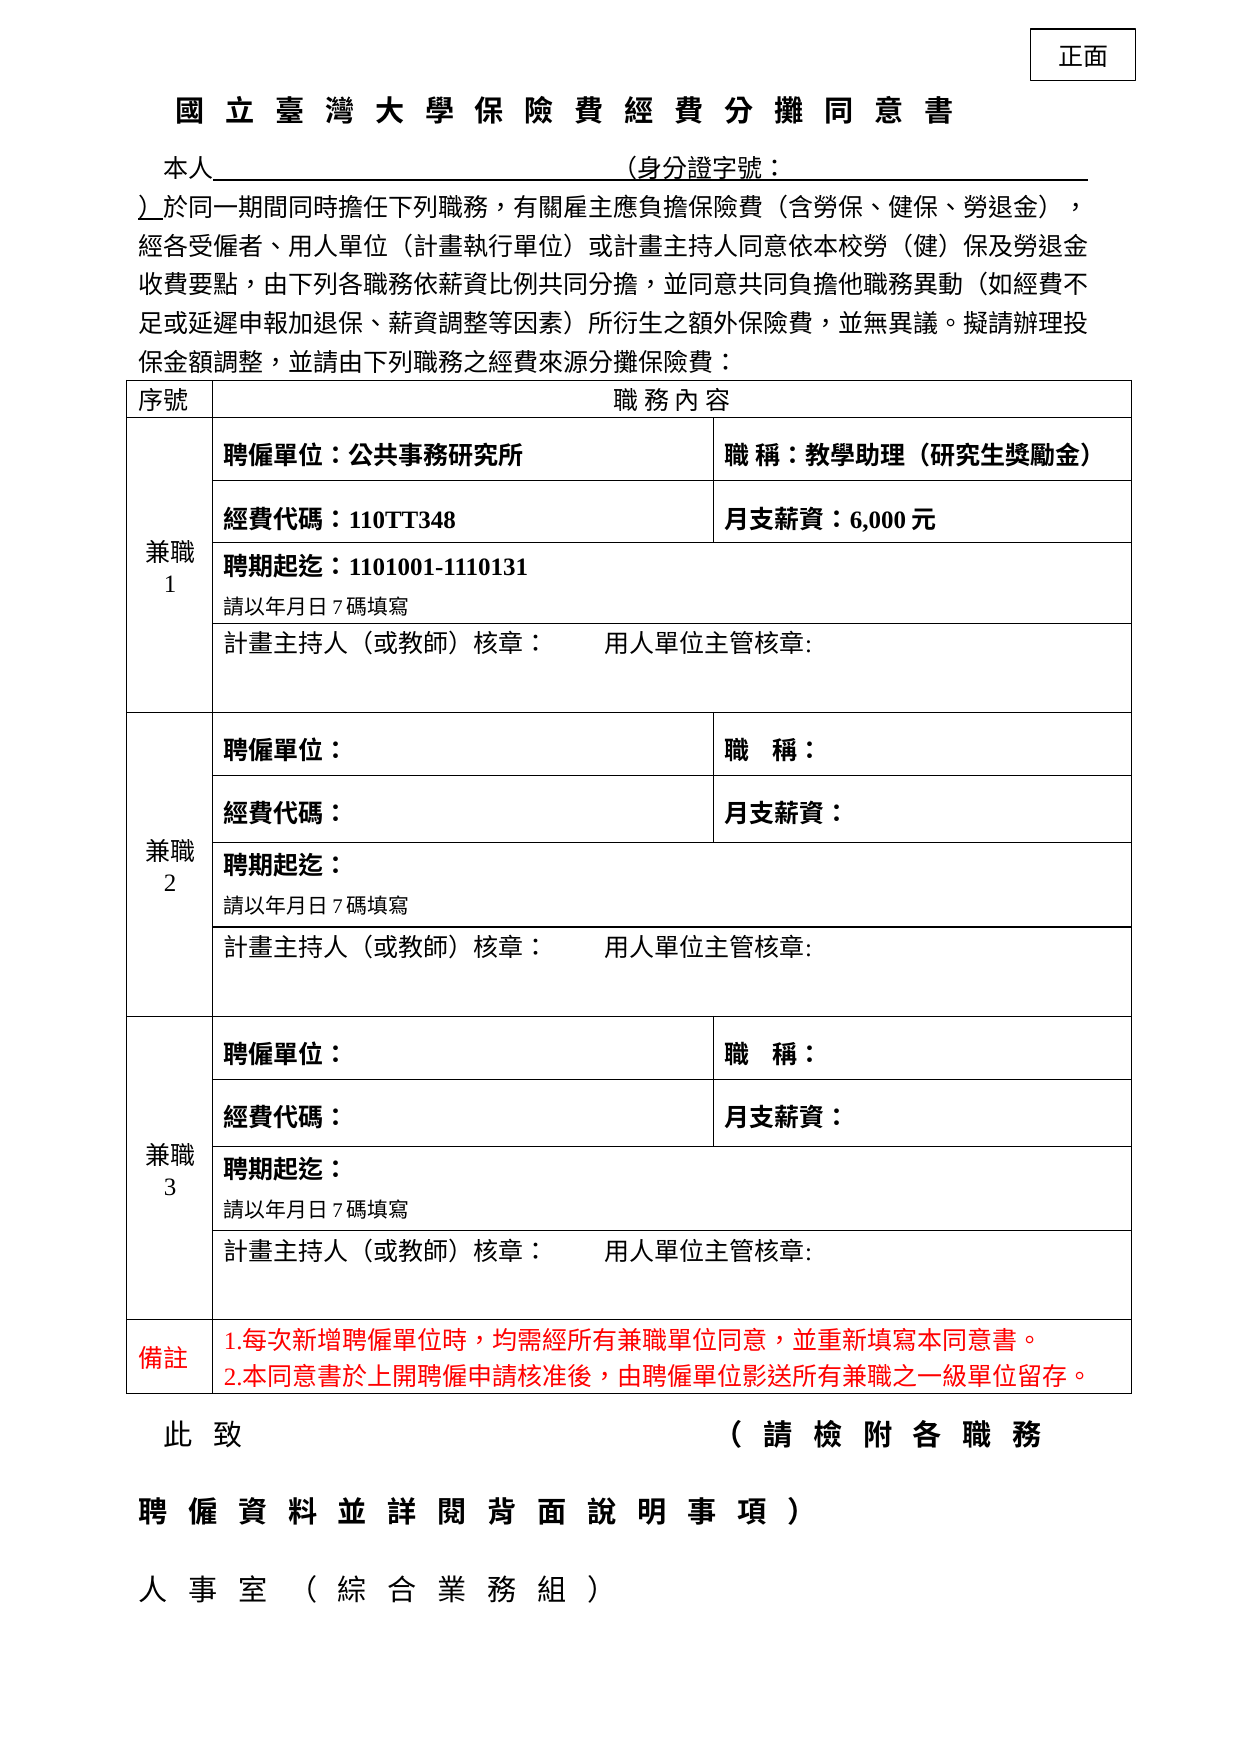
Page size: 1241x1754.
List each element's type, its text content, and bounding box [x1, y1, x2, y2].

text 國立臺灣大學保險費經費分攤同意書 [138, 70, 1088, 147]
text 此致 （請檢附各職務聘僱資料並詳閱背面說明事項） [138, 1394, 1088, 1549]
table_cell 計畫主持人（或教師）核章： 用人單位主管核章: [213, 1231, 1131, 1319]
table_cell 職 稱：教學助理（研究生獎勵金） [714, 418, 1131, 480]
table_cell 聘期起迄： 請以年月日7碼填寫 [213, 1147, 1131, 1230]
table_cell 1.每次新增聘僱單位時，均需經所有兼職單位同意，並重新填寫本同意書。 2.本同意書於上開聘僱申請核准後，由聘僱單位影送所有兼職之一級單位留存。 [213, 1320, 1131, 1393]
table_header 序號 [127, 381, 212, 417]
table_cell 兼職3 [127, 1017, 212, 1319]
table_header 職 務 內 容 [213, 381, 1131, 417]
table_cell 職 稱： [714, 1017, 1131, 1079]
table_cell 經費代碼： [213, 1080, 713, 1146]
text 正面 [1046, 37, 1121, 73]
table_cell 兼職2 [127, 713, 212, 1016]
table_cell 月支薪資： [714, 776, 1131, 842]
table_cell 兼職1 [127, 418, 212, 712]
table_cell 月支薪資： [714, 1080, 1131, 1146]
table_cell 備註 [127, 1320, 212, 1393]
table_cell 職 稱： [714, 713, 1131, 775]
table_cell 聘期起迄：1101001-1110131 請以年月日7碼填寫 [213, 543, 1131, 622]
table_cell 聘期起迄： 請以年月日7碼填寫 [213, 843, 1131, 926]
table_cell 計畫主持人（或教師）核章： 用人單位主管核章: [213, 624, 1131, 712]
text 人事室（綜合業務組） [138, 1549, 1088, 1626]
table_cell 經費代碼：110TT348 [213, 481, 713, 542]
table_cell 聘僱單位： [213, 713, 713, 775]
text 本人 （身分證字號： ）於同一期間同時擔任下列職務，有關雇主應負擔保險費（含勞保、健保、勞退金），經各受僱者、用人單位（計畫執行單位）或計畫主持人同意依本校勞（健）保及勞退金收費要點，由下列各職務依薪資比例共同分擔，並同意共同負擔他職務異動（如經費不足或延遲申報加退保、薪資調整等因素）所衍生之額外保險費，並無異議。擬請辦理投保金額調整，並請由下列職務之經費來源分攤保險費： [138, 147, 1088, 380]
table_cell 經費代碼： [213, 776, 713, 842]
table_cell 月支薪資：6,000元 [714, 481, 1131, 542]
table_cell 計畫主持人（或教師）核章： 用人單位主管核章: [213, 928, 1131, 1016]
table_cell 聘僱單位： [213, 1017, 713, 1079]
table_cell 聘僱單位：公共事務研究所 [213, 418, 713, 480]
